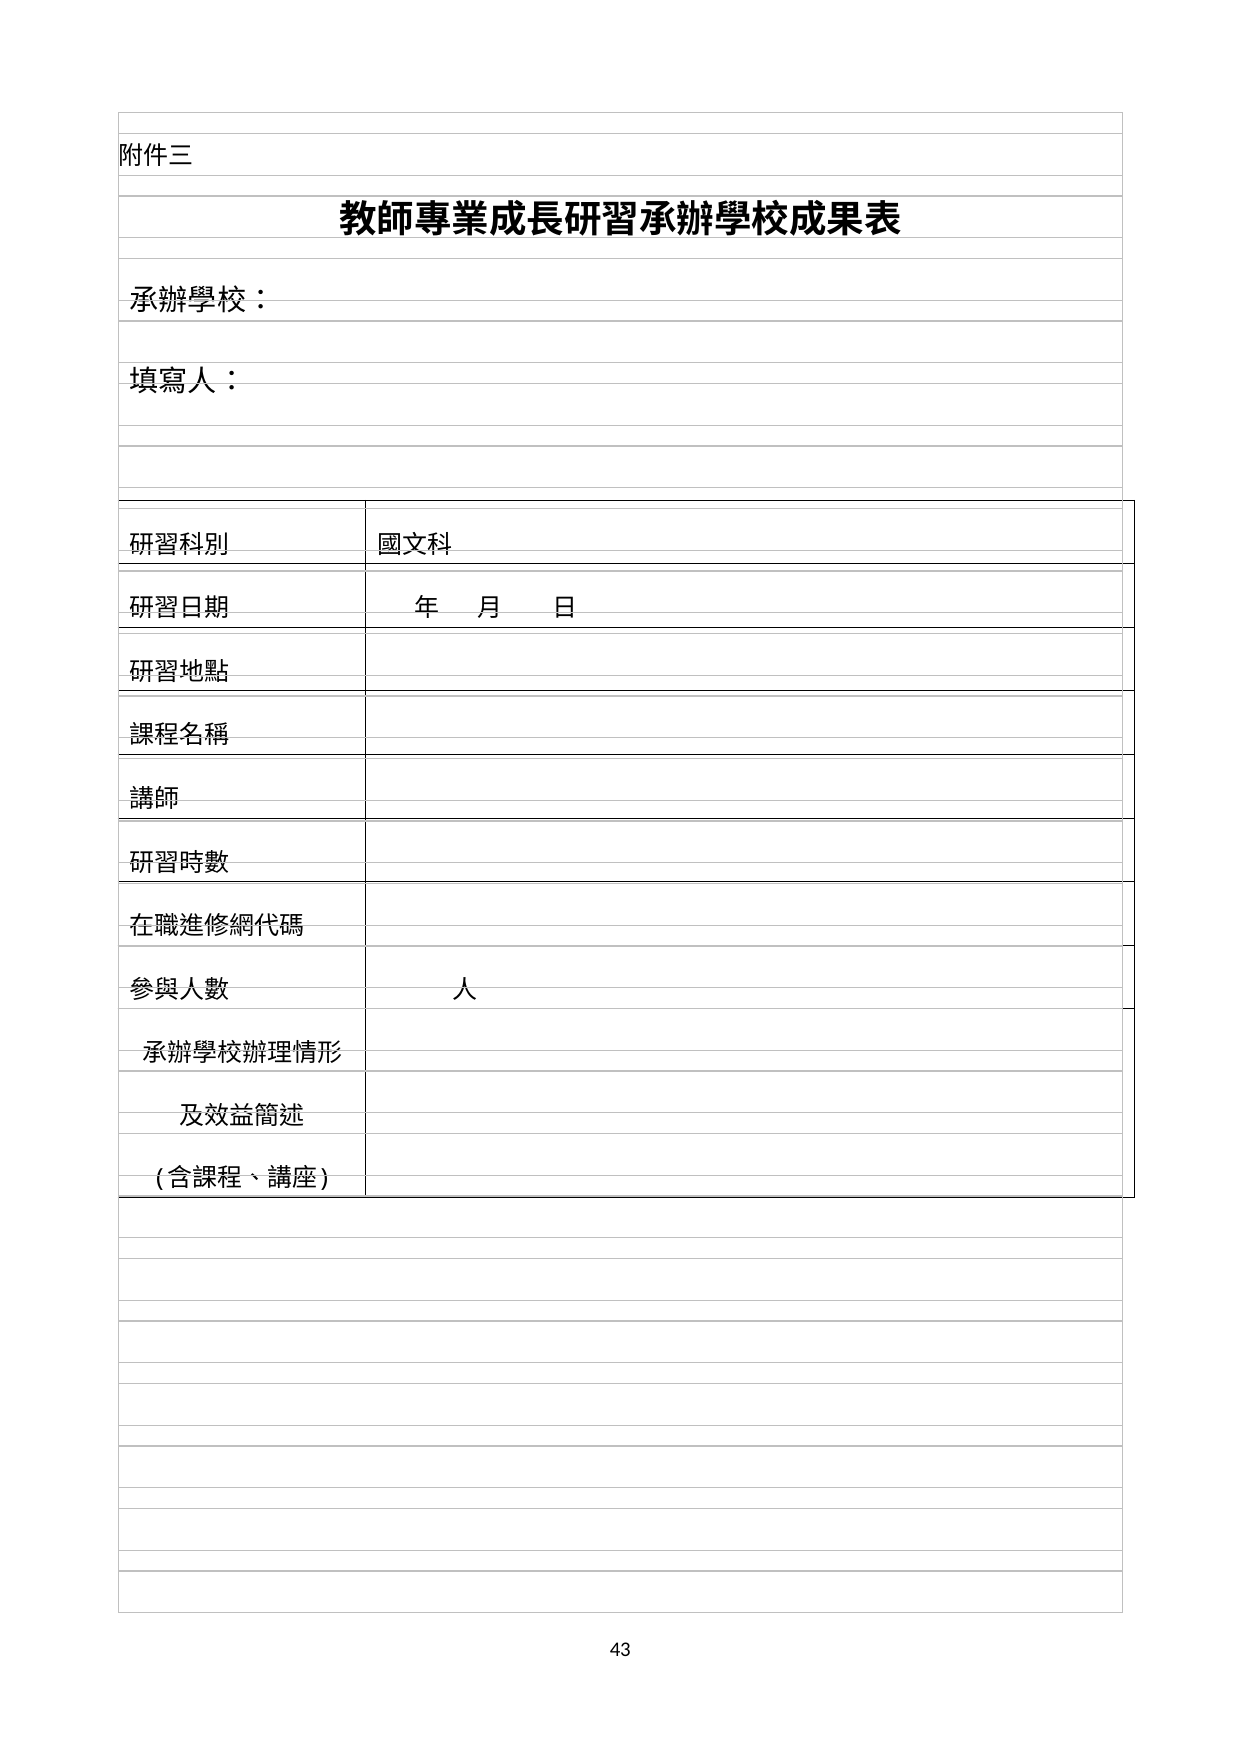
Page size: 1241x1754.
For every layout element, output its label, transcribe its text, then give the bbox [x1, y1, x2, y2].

table_cell 參與人數 [119, 947, 365, 987]
table_cell 講師 [119, 801, 365, 817]
table_header [624, 301, 1122, 320]
table_cell 承辦學校辦理情形 及效益簡述 (含課程、講座) [119, 1051, 365, 1070]
table_cell 填寫人： [119, 337, 623, 362]
table_header 承辦學校： [119, 301, 623, 320]
table_header 國文科 [366, 509, 1122, 550]
table_cell [366, 1113, 1122, 1133]
table_cell 承辦學校辦理情形 及效益簡述 (含課程、講座) [119, 1113, 365, 1133]
table_cell 研習日期 [119, 572, 365, 612]
table_cell [366, 628, 1122, 633]
table_cell [366, 691, 1122, 695]
table_cell 承辦學校辦理情形 及效益簡述 (含課程、講座) [119, 1009, 365, 1050]
table_cell [366, 863, 1122, 881]
table_cell 人 [366, 947, 1122, 987]
table_cell [366, 634, 1122, 675]
table_cell [1123, 755, 1134, 817]
table_cell [624, 337, 1122, 362]
table_cell 課程名稱 [119, 738, 365, 754]
table_cell 承辦學校辦理情形 及效益簡述 (含課程、講座) [119, 1134, 365, 1175]
table_cell 參與人數 [119, 988, 365, 1008]
table_cell 年 月 日 [366, 572, 1122, 612]
table_cell 承辦學校辦理情形 及效益簡述 (含課程、講座) [119, 1176, 365, 1195]
table_cell 研習地點 [119, 628, 365, 633]
table_cell [366, 697, 1122, 737]
table_cell 研習地點 [119, 634, 365, 675]
table_header 承辦學校： [119, 322, 623, 337]
table_header [624, 322, 1122, 337]
table_cell [1123, 819, 1134, 881]
table_cell 在職進修網代碼 [119, 926, 365, 944]
table_header 國文科 [1123, 501, 1134, 563]
table_header 研習科別 [119, 509, 365, 550]
table_cell 年 月 日 [1123, 564, 1134, 627]
table_cell [366, 926, 1122, 944]
table_cell 填寫人： [119, 363, 623, 383]
table_cell 承辦學校辦理情形 及效益簡述 (含課程、講座) [119, 1072, 365, 1112]
table_cell 講師 [119, 759, 365, 800]
table_cell [366, 801, 1122, 817]
text [119, 176, 1122, 195]
table_header [624, 259, 1122, 300]
table_cell [366, 1176, 1122, 1195]
table_cell [366, 738, 1122, 754]
table_header 國文科 [381, 535, 391, 550]
table_cell [366, 1072, 1122, 1112]
table_cell 人 [366, 988, 1122, 1008]
table_cell [366, 822, 1122, 862]
table_header 國文科 [409, 538, 420, 547]
table_cell 研習時數 [119, 863, 365, 881]
text 教師專業成長研習承辦學校成果表 [119, 197, 1122, 237]
table_cell 年 月 日 [366, 564, 1122, 570]
table_cell 課程名稱 [119, 691, 365, 695]
table_header 研習科別 [119, 551, 365, 563]
table_cell 研習地點 [119, 676, 365, 690]
table_cell [366, 759, 1122, 800]
table_cell [624, 384, 1122, 418]
table_header 國文科 [392, 535, 398, 550]
table_cell [1123, 691, 1134, 754]
table_cell [624, 363, 1122, 383]
table_cell 在職進修網代碼 [119, 884, 365, 925]
text 附件三 [119, 134, 1122, 175]
table_cell [1123, 628, 1134, 690]
table_cell 參與人數 [214, 988, 222, 998]
table_cell [366, 884, 1122, 925]
table_header 承辦學校： [119, 259, 623, 300]
table_cell [366, 676, 1122, 690]
table_cell [366, 1009, 1122, 1050]
table_cell 研習日期 [119, 564, 365, 570]
table_header 國文科 [366, 551, 1122, 563]
table_cell 年 月 日 [366, 613, 1122, 627]
table_cell [1123, 882, 1134, 944]
text [119, 113, 1122, 133]
table_header 研習科別 [119, 501, 365, 508]
table_cell 課程名稱 [119, 697, 365, 737]
table_cell [366, 1134, 1122, 1175]
table_cell 研習時數 [119, 822, 365, 862]
table_cell [366, 1051, 1122, 1070]
table_cell [1123, 1009, 1134, 1197]
table_header 國文科 [366, 501, 1122, 508]
table_cell 人 [1123, 946, 1134, 1008]
table_cell 研習日期 [119, 613, 365, 627]
table_cell 填寫人： [119, 384, 623, 418]
